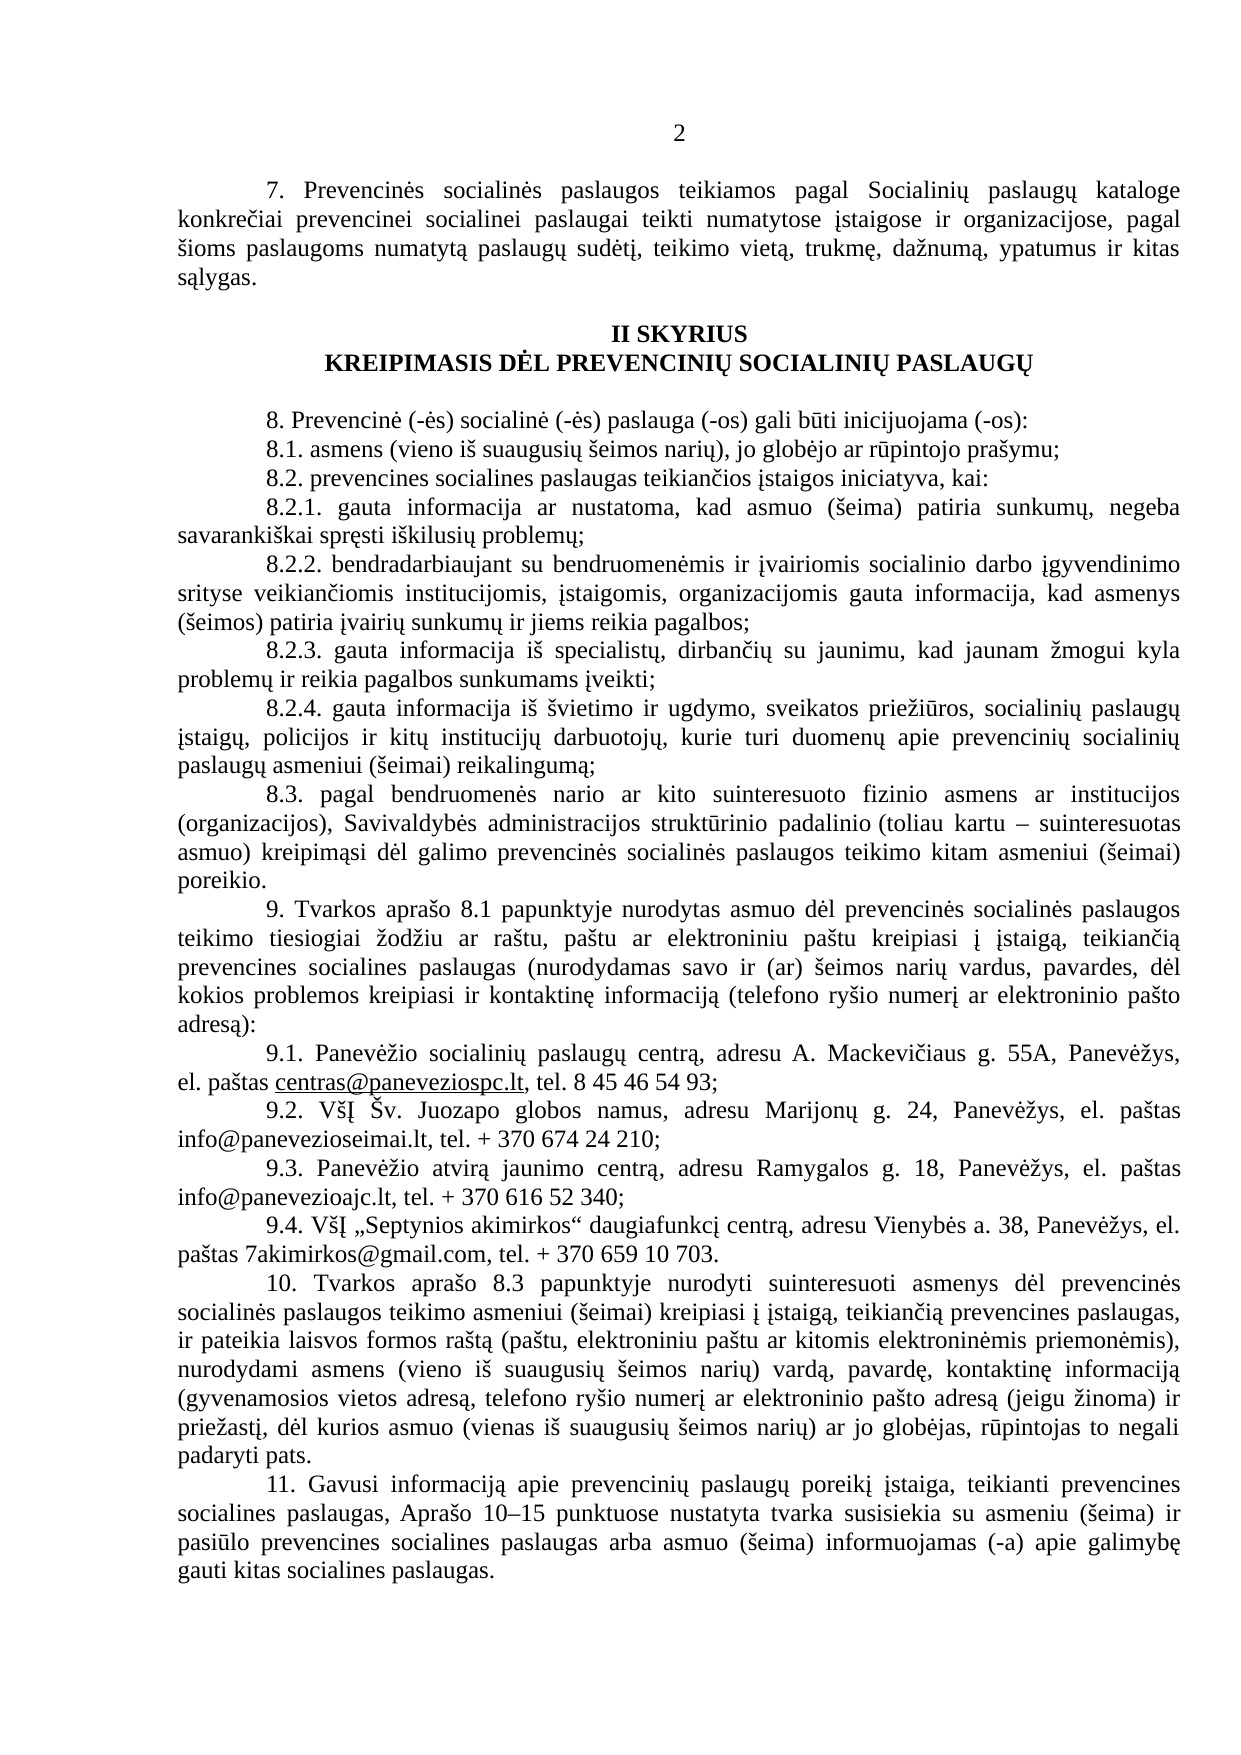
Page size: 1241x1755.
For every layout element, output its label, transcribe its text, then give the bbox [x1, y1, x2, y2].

text 9. Tvarkos aprašo 8.1 papunktyje nurodytas asmuo dėl prevencinės socialinės paslaugos teikimo tiesiogiai žodžiu ar raštu, paštu ar elektroniniu paštu kreipiasi į įstaigą, teikiančią prevencines socialines paslaugas (nurodydamas savo ir (ar) šeimos narių vardus, pavardes, dėl kokios problemos kreipiasi ir kontaktinę informaciją (telefono ryšio numerį ar elektroninio pašto adresą): [177, 894, 1181, 1038]
text 9.2. VšĮ Šv. Juozapo globos namus, adresu Marijonų g. 24, Panevėžys, el. paštas info@panevezioseimai.lt, tel. + 370 674 24 210; [177, 1096, 1181, 1153]
text 9.3. Panevėžio atvirą jaunimo centrą, adresu Ramygalos g. 18, Panevėžys, el. paštas info@panevezioajc.lt, tel. + 370 616 52 340; [177, 1153, 1181, 1211]
text 9.1. Panevėžio socialinių paslaugų centrą, adresu A. Mackevičiaus g. 55A, Panevėžys, el. paštas centras@paneveziospc.lt, tel. 8 45 46 54 93; [177, 1038, 1181, 1096]
text 9.4. VšĮ „Septynios akimirkos“ daugiafunkcį centrą, adresu Vienybės a. 38, Panevėžys, el. paštas 7akimirkos@gmail.com, tel. + 370 659 10 703. [177, 1211, 1181, 1268]
text 8.3. pagal bendruomenės nario ar kito suinteresuoto fizinio asmens ar institucijos (organizacijos), Savivaldybės administracijos struktūrinio padalinio (toliau kartu – suinteresuotas asmuo) kreipimąsi dėl galimo prevencinės socialinės paslaugos teikimo kitam asmeniui (šeimai) poreikio. [177, 779, 1181, 894]
text II SKYRIUS [177, 319, 1181, 348]
text 8.1. asmens (vieno iš suaugusių šeimos narių), jo globėjo ar rūpintojo prašymu; [177, 434, 1181, 463]
text 8.2.2. bendradarbiaujant su bendruomenėmis ir įvairiomis socialinio darbo įgyvendinimo srityse veikiančiomis institucijomis, įstaigomis, organizacijomis gauta informacija, kad asmenys (šeimos) patiria įvairių sunkumų ir jiems reikia pagalbos; [177, 549, 1181, 636]
text KREIPIMASIS DĖL PREVENCINIŲ SOCIALINIŲ PASLAUGŲ [177, 348, 1181, 377]
text 8.2.4. gauta informacija iš švietimo ir ugdymo, sveikatos priežiūros, socialinių paslaugų įstaigų, policijos ir kitų institucijų darbuotojų, kurie turi duomenų apie prevencinių socialinių paslaugų asmeniui (šeimai) reikalingumą; [177, 693, 1181, 779]
text 8. Prevencinė (-ės) socialinė (-ės) paslauga (-os) gali būti inicijuojama (-os): [177, 406, 1181, 434]
text 10. Tvarkos aprašo 8.3 papunktyje nurodyti suinteresuoti asmenys dėl prevencinės socialinės paslaugos teikimo asmeniui (šeimai) kreipiasi į įstaigą, teikiančią prevencines paslaugas, ir pateikia laisvos formos raštą (paštu, elektroniniu paštu ar kitomis elektroninėmis priemonėmis), nurodydami asmens (vieno iš suaugusių šeimos narių) vardą, pavardę, kontaktinę informaciją (gyvenamosios vietos adresą, telefono ryšio numerį ar elektroninio pašto adresą (jeigu žinoma) ir priežastį, dėl kurios asmuo (vienas iš suaugusių šeimos narių) ar jo globėjas, rūpintojas to negali padaryti pats. [177, 1268, 1181, 1469]
text 11. Gavusi informaciją apie prevencinių paslaugų poreikį įstaiga, teikianti prevencines socialines paslaugas, Aprašo 10–15 punktuose nustatyta tvarka susisiekia su asmeniu (šeima) ir pasiūlo prevencines socialines paslaugas arba asmuo (šeima) informuojamas (-a) apie galimybę gauti kitas socialines paslaugas. [177, 1469, 1181, 1584]
text 8.2.3. gauta informacija iš specialistų, dirbančių su jaunimu, kad jaunam žmogui kyla problemų ir reikia pagalbos sunkumams įveikti; [177, 636, 1181, 693]
text 8.2. prevencines socialines paslaugas teikiančios įstaigos iniciatyva, kai: [177, 463, 1181, 492]
text 8.2.1. gauta informacija ar nustatoma, kad asmuo (šeima) patiria sunkumų, negeba savarankiškai spręsti iškilusių problemų; [177, 492, 1181, 549]
text 7. Prevencinės socialinės paslaugos teikiamos pagal Socialinių paslaugų kataloge konkrečiai prevencinei socialinei paslaugai teikti numatytose įstaigose ir organizacijose, pagal šioms paslaugoms numatytą paslaugų sudėtį, teikimo vietą, trukmę, dažnumą, ypatumus ir kitas sąlygas. [177, 176, 1181, 291]
